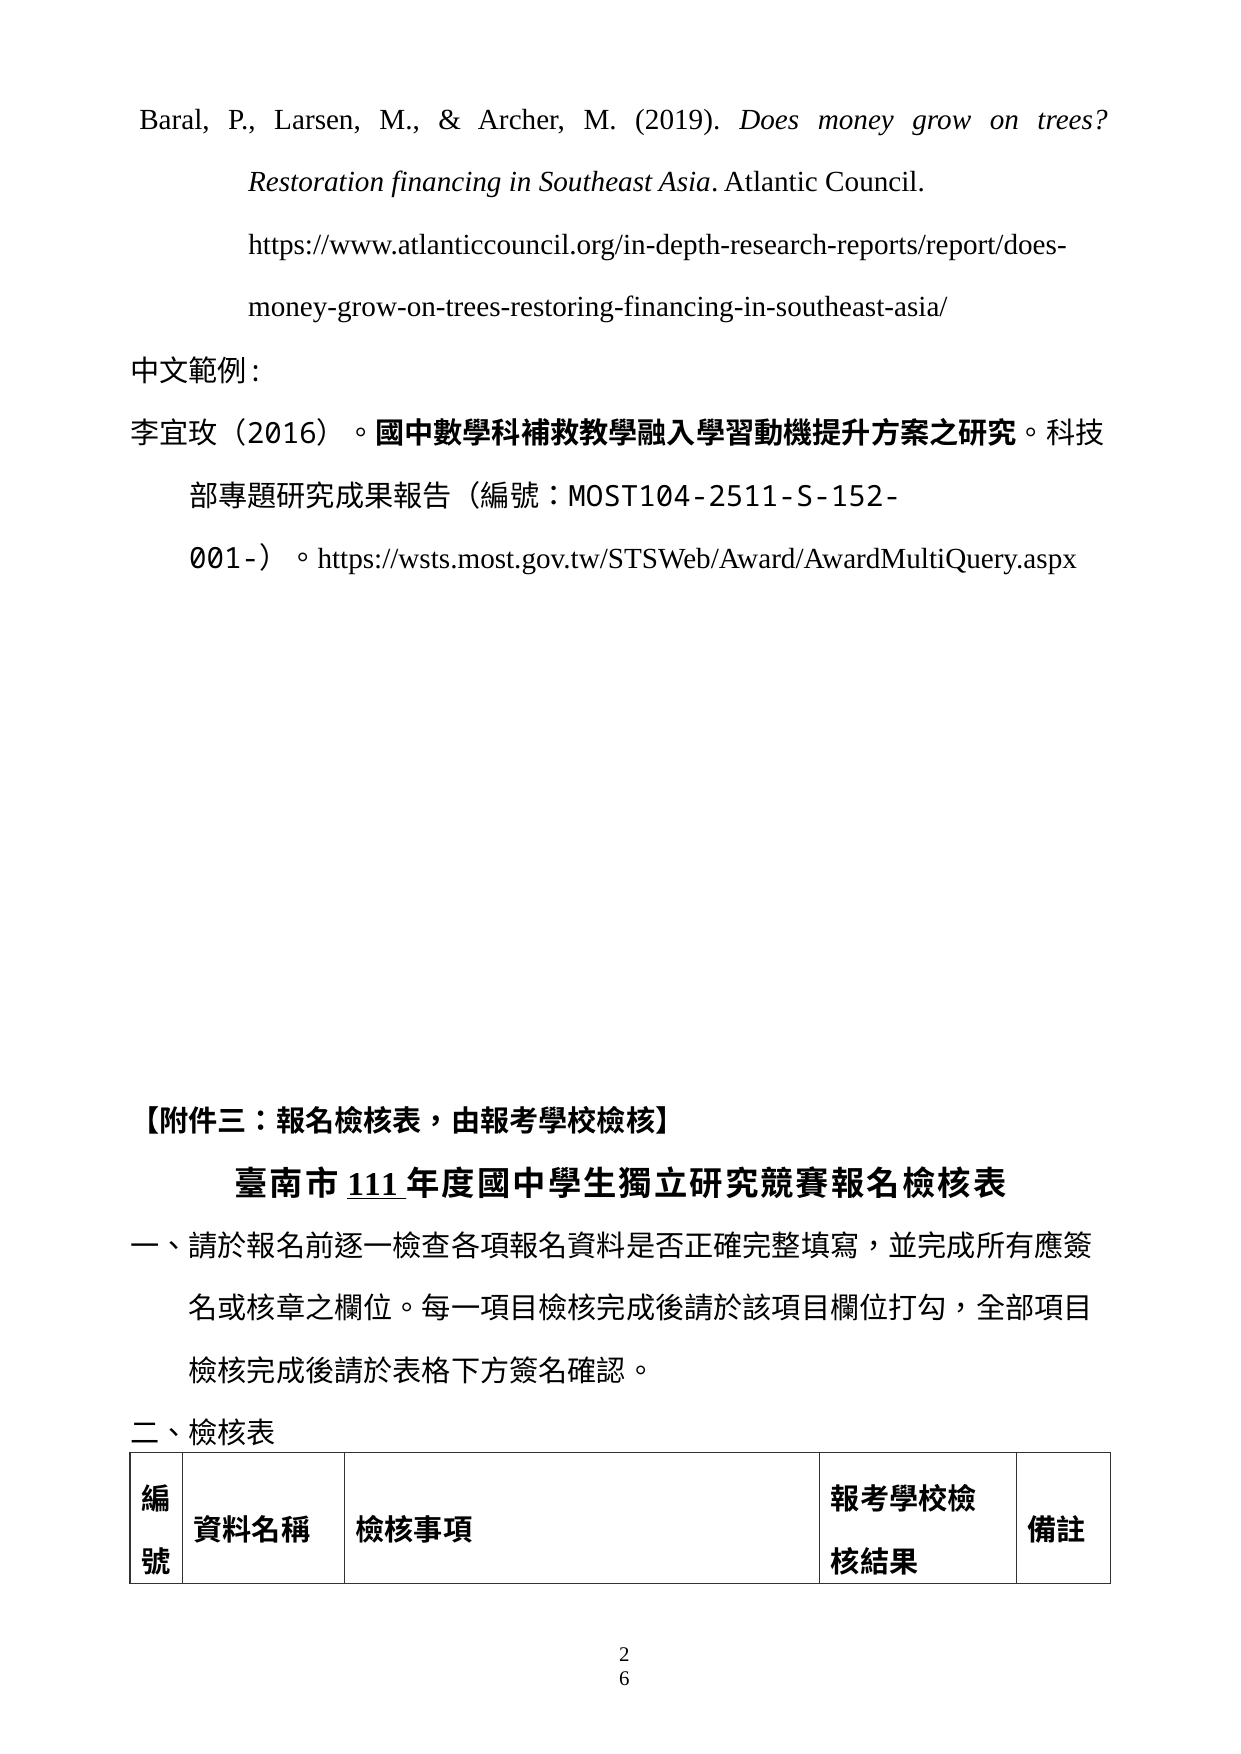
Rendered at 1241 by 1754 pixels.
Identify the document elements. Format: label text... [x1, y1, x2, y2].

table_header 備註 [1017, 1453, 1110, 1582]
text 李宜玫（2016）。國中數學科補救教學融入學習動機提升方案之研究。科技部專題研究成果報告（編號：MOST104-2511-S-152-001-）。https://wsts.most.gov.tw/STSWeb/Award/AwardMultiQuery.aspx [130, 389, 1110, 577]
text 中文範例: [130, 327, 1110, 389]
text Baral, P., Larsen, M., & Archer, M. (2019). Does money grow on trees? Restoration financing in Southeast Asia. Atlantic Council. [139, 77, 1110, 202]
table_header 報考學校檢核結果 [820, 1453, 1016, 1582]
text 一、請於報名前逐一檢查各項報名資料是否正確完整填寫，並完成所有應簽名或核章之欄位。每一項目檢核完成後請於該項目欄位打勾，全部項目檢核完成後請於表格下方簽名確認。 [130, 1202, 1110, 1389]
text 二、檢核表 [130, 1389, 1110, 1452]
table_header 編號 [131, 1453, 182, 1582]
table_header 檢核事項 [345, 1453, 819, 1582]
text 【附件三：報名檢核表，由報考學校檢核】 [130, 1077, 1110, 1139]
text https://www.atlanticcouncil.org/in-depth-research-reports/report/does-money-grow-on-trees-restoring-financing-in-southeast-asia/ [248, 202, 1110, 327]
text 臺南市111年度國中學生獨立研究競賽報名檢核表 [130, 1139, 1110, 1202]
table_header 資料名稱 [183, 1453, 344, 1582]
